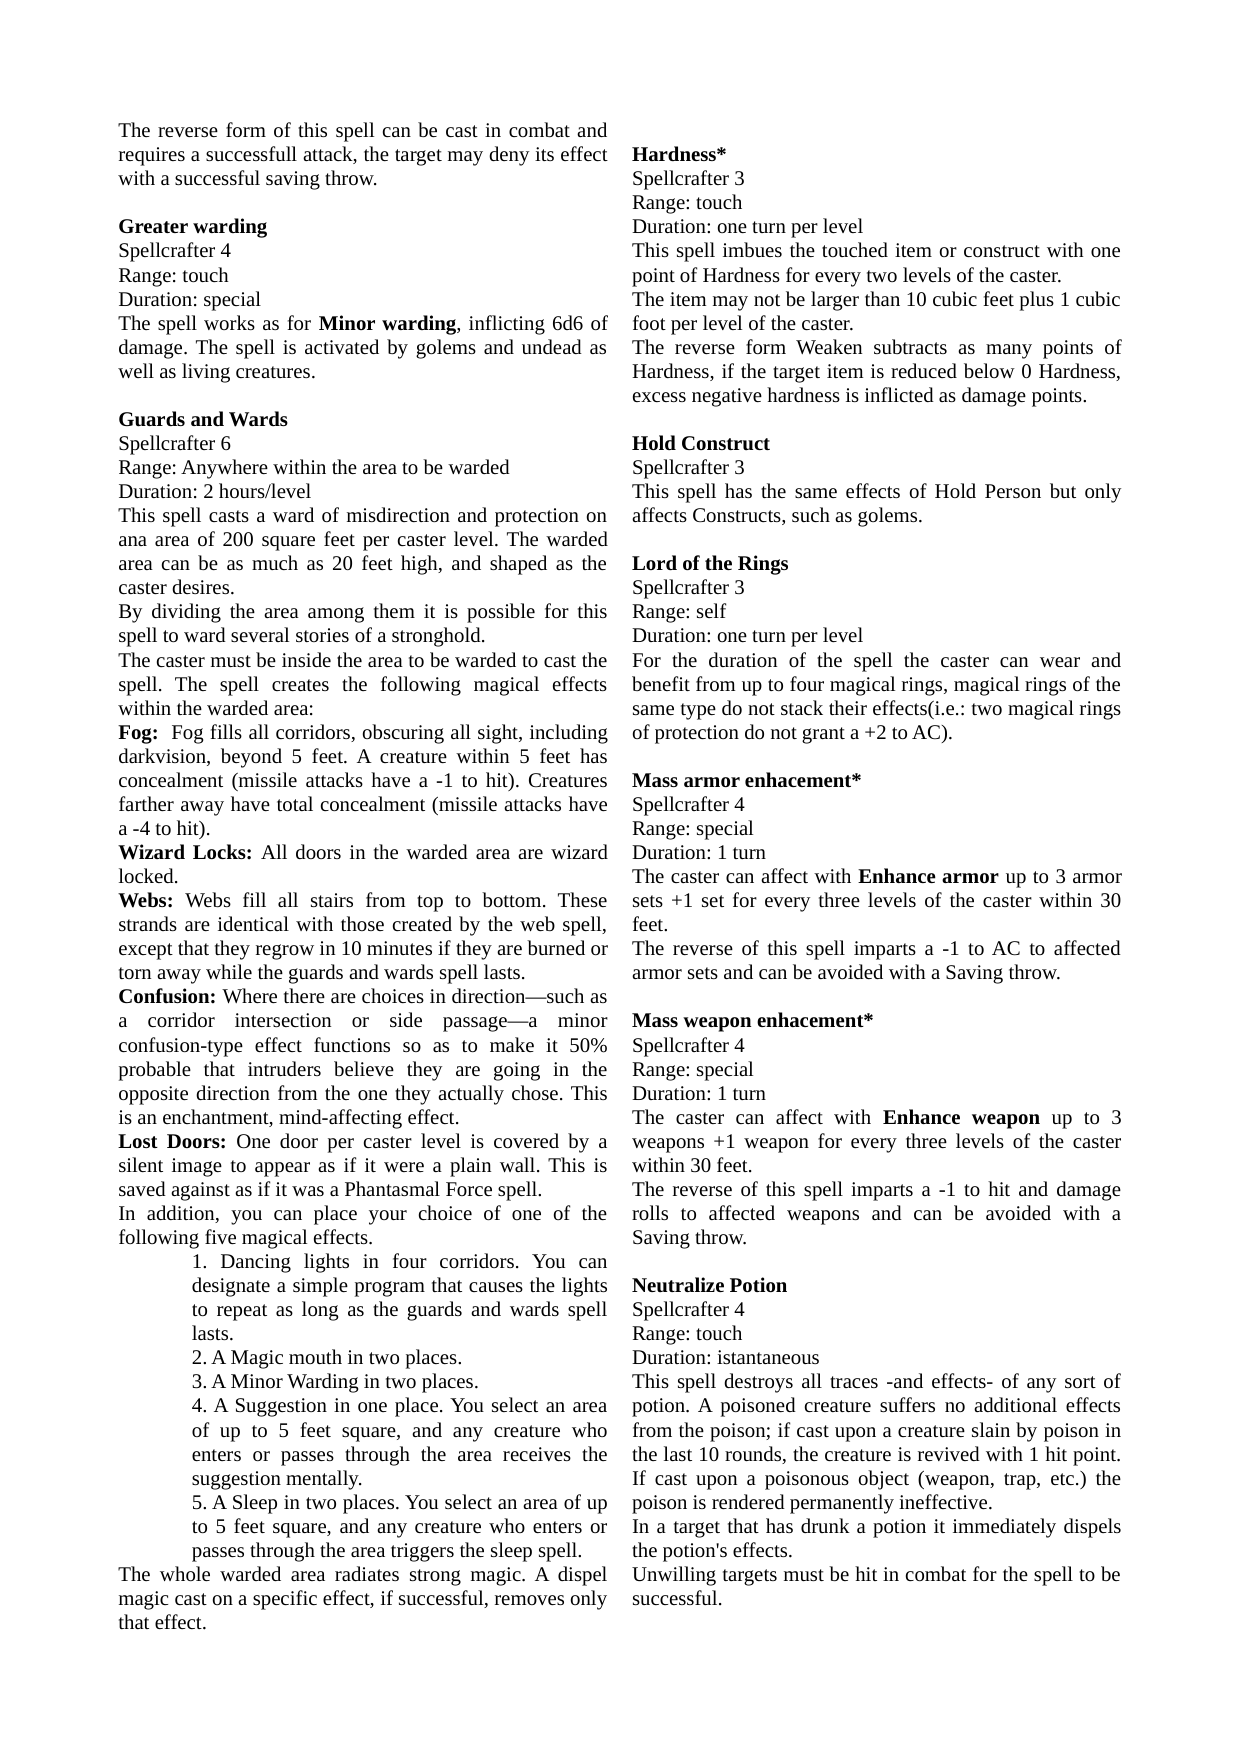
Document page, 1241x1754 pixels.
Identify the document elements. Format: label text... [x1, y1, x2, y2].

text Hold Construct [632, 431, 1122, 455]
text For the duration of the spell the caster can wear and benefit from up to four magical rings, magical rings of the same type do not stack their effects(i.e.: two magical rings of protection do not grant a +2 to AC). [632, 647, 1122, 744]
text The reverse form of this spell can be cast in combat and requires a successfull attack, the target may deny its effect with a successful saving throw. [118, 118, 608, 190]
text Lord of the Rings [632, 551, 1122, 575]
text Fog: Fog fills all corridors, obscuring all sight, including darkvision, beyond 5 feet. A creature within 5 feet has concealment (missile attacks have a -1 to hit). Creatures farther away have total concealment (missile attacks have a -4 to hit). [118, 720, 608, 840]
text Guards and Wards [118, 407, 608, 431]
text Spellcrafter 6 [118, 431, 608, 455]
text Unwilling targets must be hit in combat for the spell to be successful. [632, 1562, 1122, 1610]
text Spellcrafter 4 [118, 238, 608, 262]
text Duration: 1 turn [632, 1081, 1122, 1105]
text This spell has the same effects of Hold Person but only affects Constructs, such as golems. [632, 479, 1122, 527]
text Neutralize Potion [632, 1273, 1122, 1297]
text Duration: one turn per level [632, 623, 1122, 647]
text Duration: istantaneous [632, 1345, 1122, 1369]
text The reverse of this spell imparts a -1 to AC to affected armor sets and can be avoided with a Saving throw. [632, 936, 1122, 984]
text Range: touch [118, 262, 608, 287]
text Hardness* [632, 142, 1122, 166]
text Range: special [632, 1057, 1122, 1081]
text The item may not be larger than 10 cubic feet plus 1 cubic foot per level of the caster. [632, 287, 1122, 335]
text Spellcrafter 4 [632, 1032, 1122, 1057]
text Range: touch [632, 1321, 1122, 1345]
text 4. A Suggestion in one place. You select an area of up to 5 feet square, and any creature who enters or passes through the area receives the suggestion mentally. [192, 1393, 608, 1490]
text Lost Doors: One door per caster level is covered by a silent image to appear as if it were a plain wall. This is saved against as if it was a Phantasmal Force spell. [118, 1129, 608, 1201]
text By dividing the area among them it is possible for this spell to ward several stories of a stronghold. [118, 599, 608, 647]
text 1. Dancing lights in four corridors. You can designate a simple program that causes the lights to repeat as long as the guards and wards spell lasts. [192, 1249, 608, 1345]
text 2. A Magic mouth in two places. [192, 1345, 608, 1369]
text The spell works as for Minor warding, inflicting 6d6 of damage. The spell is activated by golems and undead as well as living creatures. [118, 311, 608, 383]
text The caster can affect with Enhance armor up to 3 armor sets +1 set for every three levels of the caster within 30 feet. [632, 864, 1122, 936]
text The reverse form Weaken subtracts as many points of Hardness, if the target item is reduced below 0 Hardness, excess negative hardness is inflicted as damage points. [632, 335, 1122, 407]
text In addition, you can place your choice of one of the following five magical effects. [118, 1201, 608, 1249]
text Webs: Webs fill all stairs from top to bottom. These strands are identical with those created by the web spell, except that they regrow in 10 minutes if they are burned or torn away while the guards and wards spell lasts. [118, 888, 608, 984]
text 3. A Minor Warding in two places. [192, 1369, 608, 1393]
text The reverse of this spell imparts a -1 to hit and damage rolls to affected weapons and can be avoided with a Saving throw. [632, 1177, 1122, 1249]
text Mass weapon enhacement* [632, 1008, 1122, 1032]
text Spellcrafter 4 [632, 1297, 1122, 1321]
text Spellcrafter 3 [632, 455, 1122, 479]
text The whole warded area radiates strong magic. A dispel magic cast on a specific effect, if successful, removes only that effect. [118, 1562, 608, 1634]
text Wizard Locks: All doors in the warded area are wizard locked. [118, 840, 608, 888]
text The caster must be inside the area to be warded to cast the spell. The spell creates the following magical effects within the warded area: [118, 647, 608, 720]
text Duration: 2 hours/level [118, 479, 608, 503]
text Range: Anywhere within the area to be warded [118, 455, 608, 479]
text The caster can affect with Enhance weapon up to 3 weapons +1 weapon for every three levels of the caster within 30 feet. [632, 1105, 1122, 1177]
text Spellcrafter 3 [632, 166, 1122, 190]
text Mass armor enhacement* [632, 768, 1122, 792]
text Duration: one turn per level [632, 214, 1122, 238]
text Confusion: Where there are choices in direction—such as a corridor intersection or side passage—a minor confusion-type effect functions so as to make it 50% probable that intruders believe they are going in the opposite direction from the one they actually chose. This is an enchantment, mind-affecting effect. [118, 984, 608, 1129]
text In a target that has drunk a potion it immediately dispels the potion's effects. [632, 1514, 1122, 1562]
text This spell destroys all traces -and effects- of any sort of potion. A poisoned creature suffers no additional effects from the poison; if cast upon a creature slain by poison in the last 10 rounds, the creature is revived with 1 hit point. If cast upon a poisonous object (weapon, trap, etc.) the poison is rendered permanently ineffective. [632, 1369, 1122, 1514]
text Spellcrafter 4 [632, 792, 1122, 816]
text Range: special [632, 816, 1122, 840]
text Range: touch [632, 190, 1122, 214]
text Range: self [632, 599, 1122, 623]
text 5. A Sleep in two places. You select an area of up to 5 feet square, and any creature who enters or passes through the area triggers the sleep spell. [192, 1490, 608, 1562]
text This spell imbues the touched item or construct with one point of Hardness for every two levels of the caster. [632, 238, 1122, 287]
text Greater warding [118, 214, 608, 238]
text This spell casts a ward of misdirection and protection on ana area of 200 square feet per caster level. The warded area can be as much as 20 feet high, and shaped as the caster desires. [118, 503, 608, 599]
text Duration: 1 turn [632, 840, 1122, 864]
text Duration: special [118, 287, 608, 311]
text Spellcrafter 3 [632, 575, 1122, 599]
